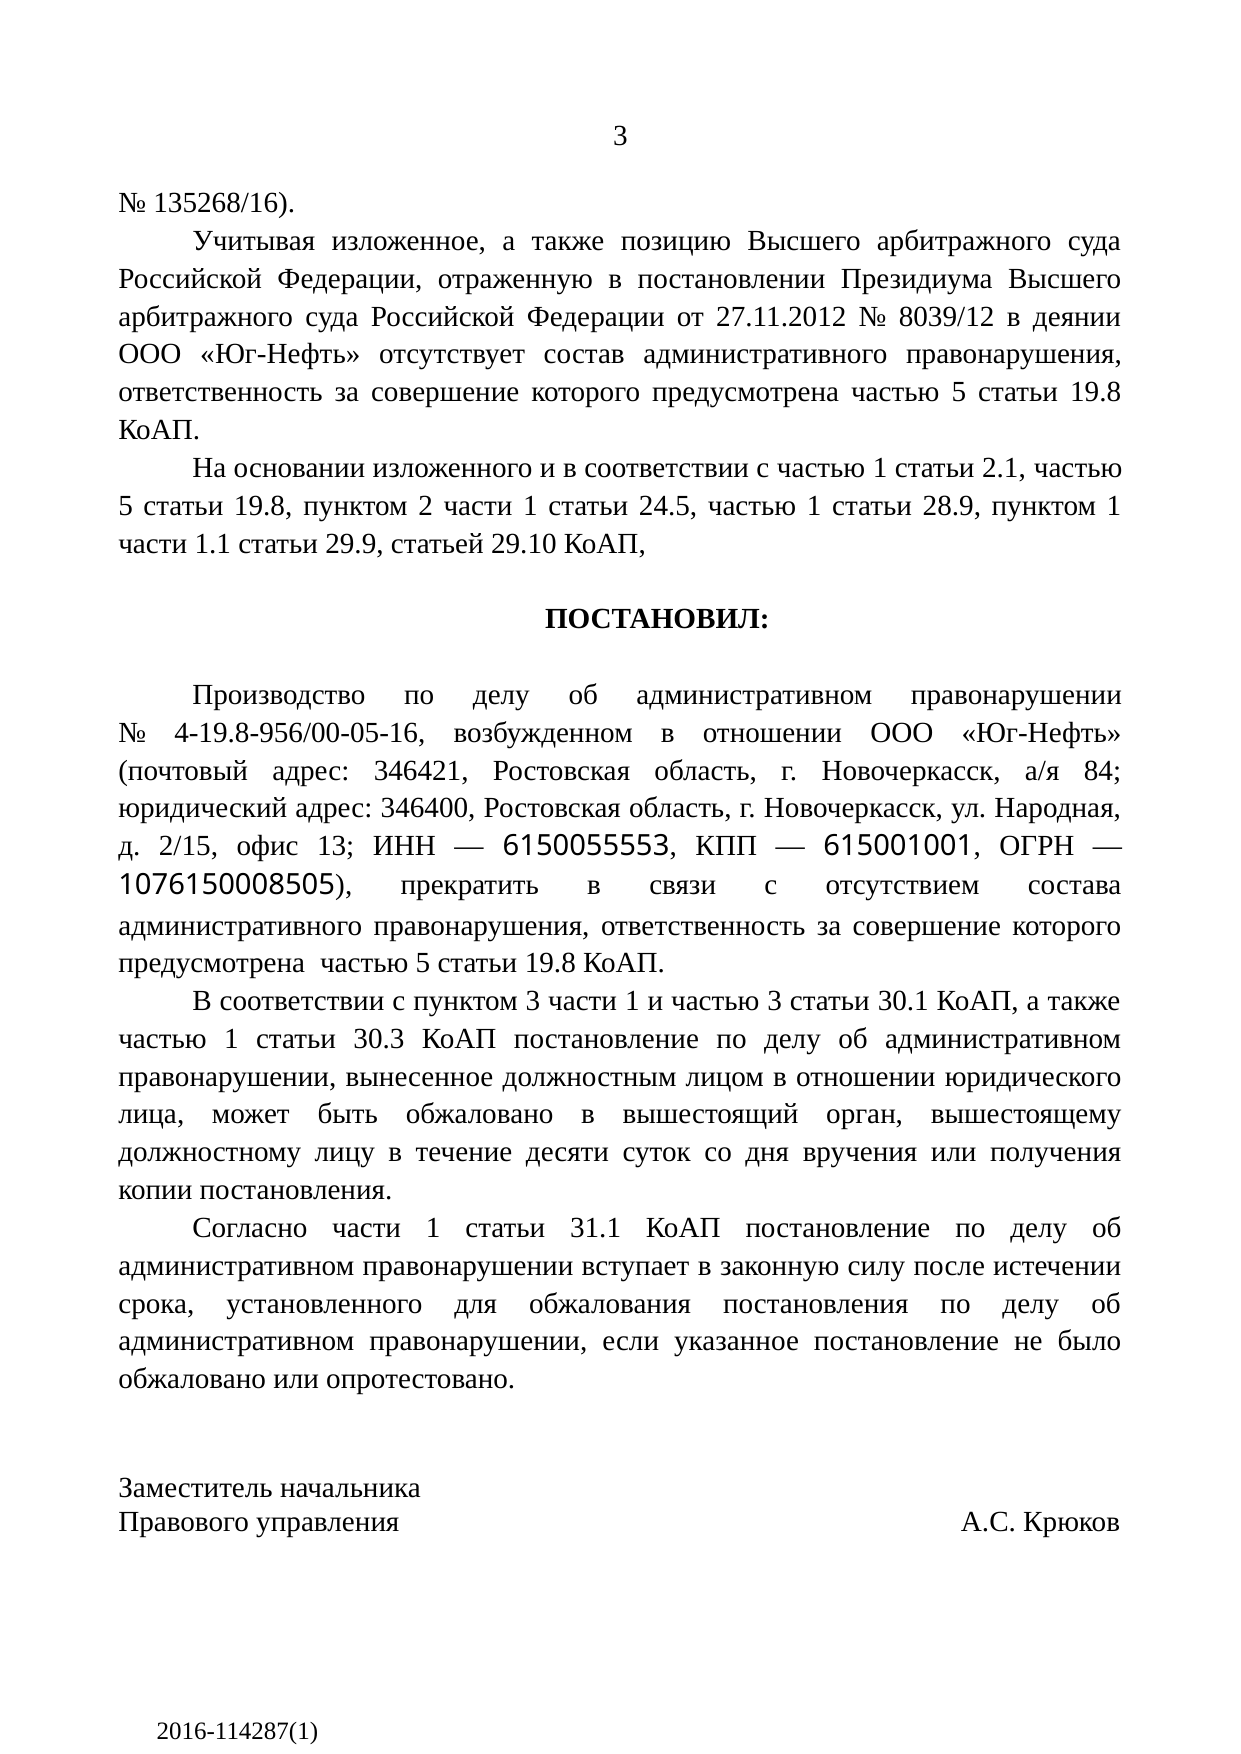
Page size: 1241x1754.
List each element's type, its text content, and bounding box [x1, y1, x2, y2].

text Заместитель начальника [118, 1471, 1122, 1504]
text Производство по делу об административном правонарушении № 4-19.8-956/00-05-16, возбужденном в отношении ООО «Юг-Нефть» (почтовый адрес: 346421, Ростовская область, г. Новочеркасск, а/я 84; юридический адрес: 346400, Ростовская область, г. Новочеркасск, ул. Народная, д. 2/15, офис 13; ИНН — 6150055553, КПП — 615001001, ОГРН — 1076150008505), прекратить в связи с отсутствием состава административного правонарушения, ответственность за совершение которого предусмотрена частью 5 статьи 19.8 КоАП. [118, 673, 1122, 979]
text На основании изложенного и в соответствии с частью 1 статьи 2.1, частью 5 статьи 19.8, пунктом 2 части 1 статьи 24.5, частью 1 статьи 28.9, пунктом 1 части 1.1 статьи 29.9, статьей 29.10 КоАП, [118, 446, 1122, 559]
text ПОСТАНОВИЛ: [118, 597, 1122, 635]
text Согласно части 1 статьи 31.1 КоАП постановление по делу об административном правонарушении вступает в законную силу после истечении срока, установленного для обжалования постановления по делу об административном правонарушении, если указанное постановление не было обжаловано или опротестовано. [118, 1206, 1122, 1395]
text В соответствии с пунктом 3 части 1 и частью 3 статьи 30.1 КоАП, а также частью 1 статьи 30.3 КоАП постановление по делу об административном правонарушении, вынесенное должностным лицом в отношении юридического лица, может быть обжаловано в вышестоящий орган, вышестоящему должностному лицу в течение десяти суток со дня вручения или получения копии постановления. [118, 979, 1122, 1206]
text Правового управления А.С. Крюков [118, 1504, 1122, 1538]
text № 135268/16). [118, 181, 1122, 219]
text Учитывая изложенное, а также позицию Высшего арбитражного суда Российской Федерации, отраженную в постановлении Президиума Высшего арбитражного суда Российской Федерации от 27.11.2012 № 8039/12 в деянии ООО «Юг-Нефть» отсутствует состав административного правонарушения, ответственность за совершение которого предусмотрена частью 5 статьи 19.8 КоАП. [118, 219, 1122, 446]
